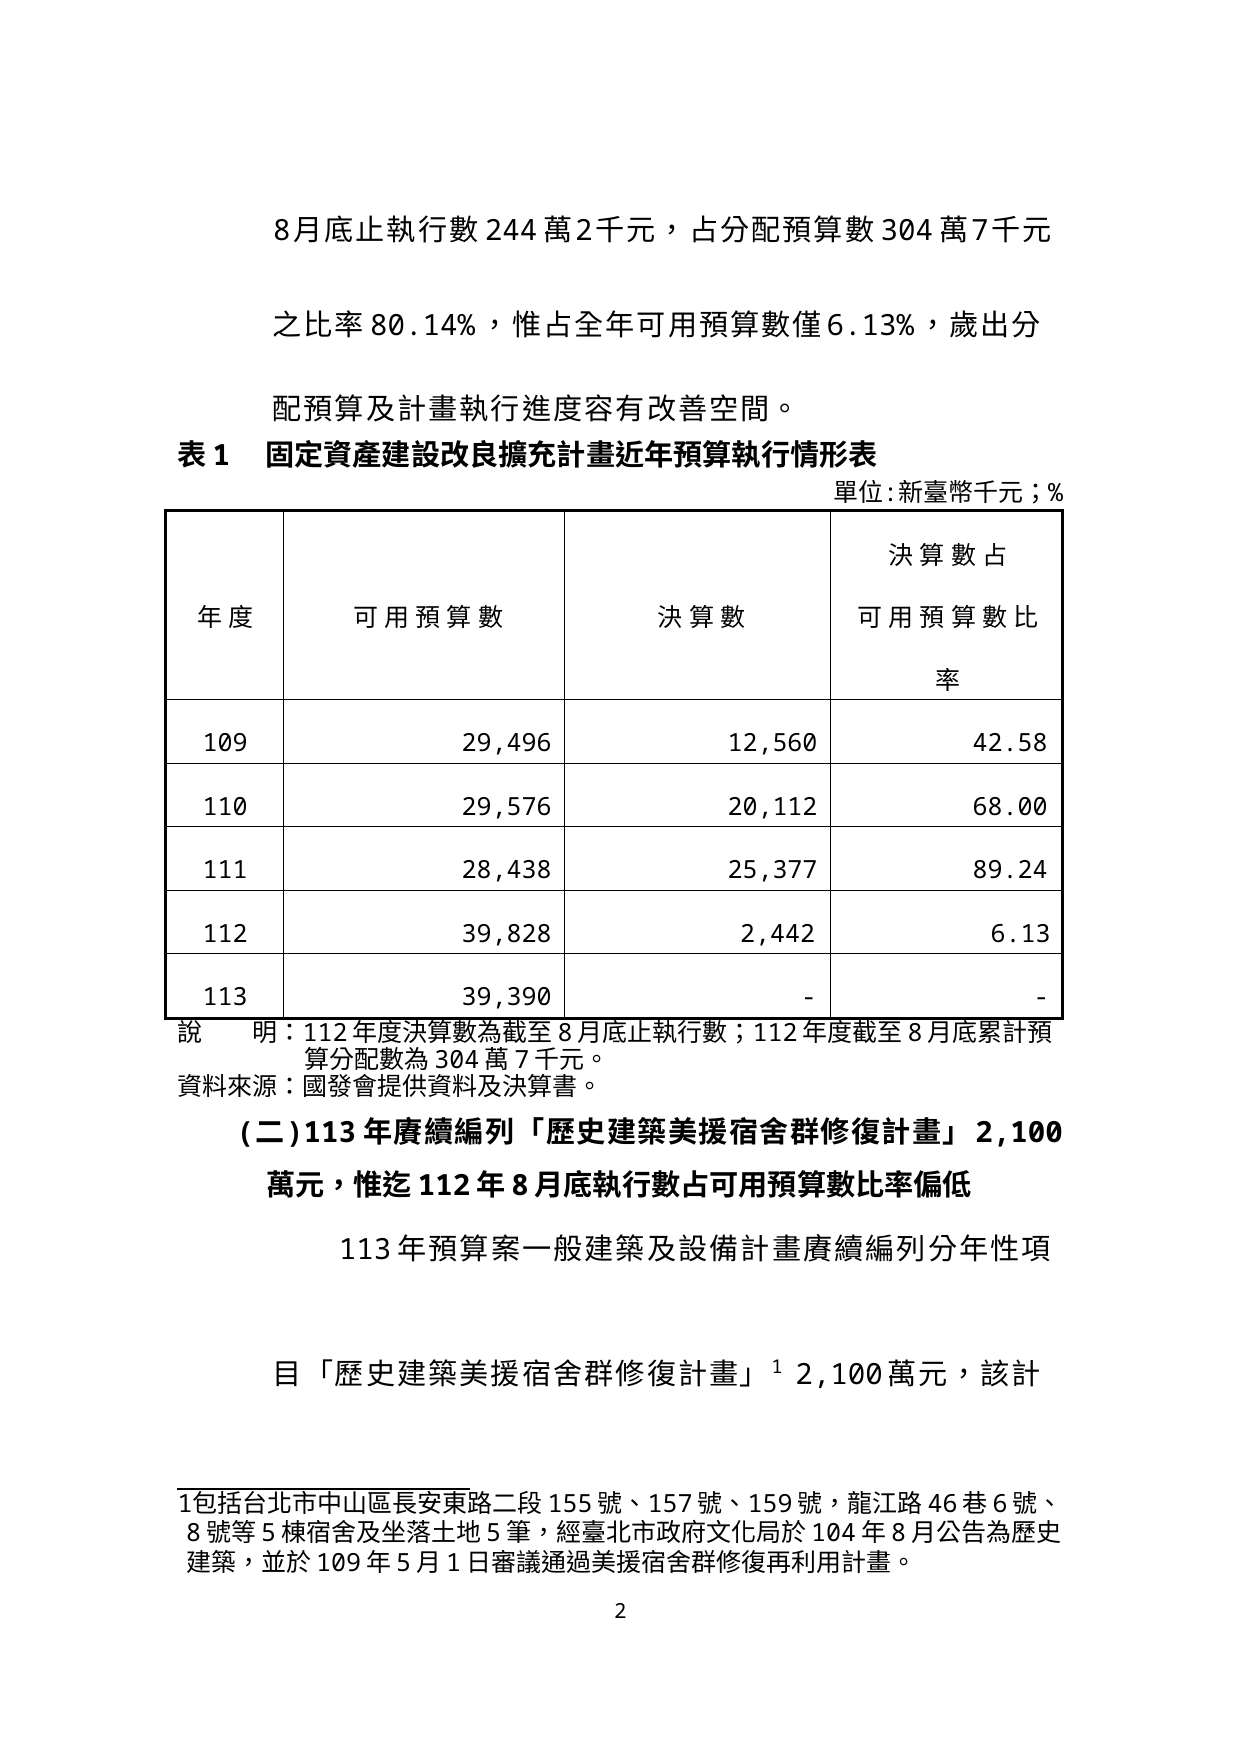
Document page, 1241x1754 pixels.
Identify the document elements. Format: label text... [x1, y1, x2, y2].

table_cell 113 [167, 954, 283, 1017]
table_cell 89.24 [831, 827, 1061, 890]
table_header 可用預算數 [284, 512, 564, 699]
text 包括台北市中山區長安東路二段155號、157號、159號，龍江路46巷6號、8號等5棟宿舍及坐落土地5筆，經臺北市政府文化局於104年8月公告為歷史建築，並於109年5月1日審議通過美援宿舍群修復再利用計畫。 [177, 1489, 1063, 1577]
table_cell 110 [167, 764, 283, 826]
table_cell 12,560 [565, 700, 830, 763]
table_cell 109 [167, 700, 283, 763]
table_cell 112 [167, 891, 283, 953]
text 說 明：112年度決算數為截至8月底止執行數；112年度截至8月底累計預算分配數為304萬7千元。 [177, 1020, 1063, 1074]
table_cell 68.00 [831, 764, 1061, 826]
table_header 決算數 [565, 512, 830, 699]
text (二)113年賡續編列「歷史建築美援宿舍群修復計畫」2,100萬元，惟迄112年8月底執行數占可用預算數比率偏低 [236, 1101, 1063, 1205]
text 資料來源：國發會提供資料及決算書。 [177, 1074, 1063, 1101]
table_cell 42.58 [831, 700, 1061, 763]
table_cell - [565, 954, 830, 1017]
table_cell 39,828 [284, 891, 564, 953]
text 8月底止執行數244萬2千元，占分配預算數304萬7千元之比率80.14%，惟占全年可用預算數僅6.13%，歲出分配預算及計畫執行進度容有改善空間。 [266, 177, 1063, 427]
table_cell 28,438 [284, 827, 564, 890]
table_cell 6.13 [831, 891, 1061, 953]
table_cell 29,576 [284, 764, 564, 826]
table_cell - [831, 954, 1061, 1017]
table_cell 29,496 [284, 700, 564, 763]
text 113年預算案一般建築及設備計畫賡續編列分年性項目「歷史建築美援宿舍群修復計畫」2,100萬元，該計畫總經費9,890萬5千元，執行年度111至114年，係國發基金為活化再利用本案五棟歷史建築美援宿舍群，未來將以地方創生政策及多元展示空間規劃，作為業務推動方向，預計自113年起(修復前1年期間)，推動本案委外營運及活化等招商計畫事宜。惟該計畫112年預算編列2,819萬元，截至8月底止執行數147萬5千元，占可用預算數比率僅5.23%，詢據國發會說明，主要係因細部設計書圖及因應計畫須送請主管機關(臺北市政府文化局)審議，時程不確定性高，112年9月已函請主管機關複審，修復及再利用工程部分(112年預算2,493萬元)於9月辦理招標文件之公開閱覽，10月已公告招標，預計112年底前完成工程發包。 [266, 1205, 1063, 1393]
table_header 決算數占 可用預算數比率 [831, 512, 1061, 699]
table_cell 111 [167, 827, 283, 890]
text 表1 固定資產建設改良擴充計畫近年預算執行情形表 [177, 427, 1063, 475]
text 單位:新臺幣千元；% [177, 475, 1063, 508]
table_cell 25,377 [565, 827, 830, 890]
table_cell 39,390 [284, 954, 564, 1017]
table_cell 2,442 [565, 891, 830, 953]
table_header 年度 [167, 512, 283, 699]
table_cell 20,112 [565, 764, 830, 826]
